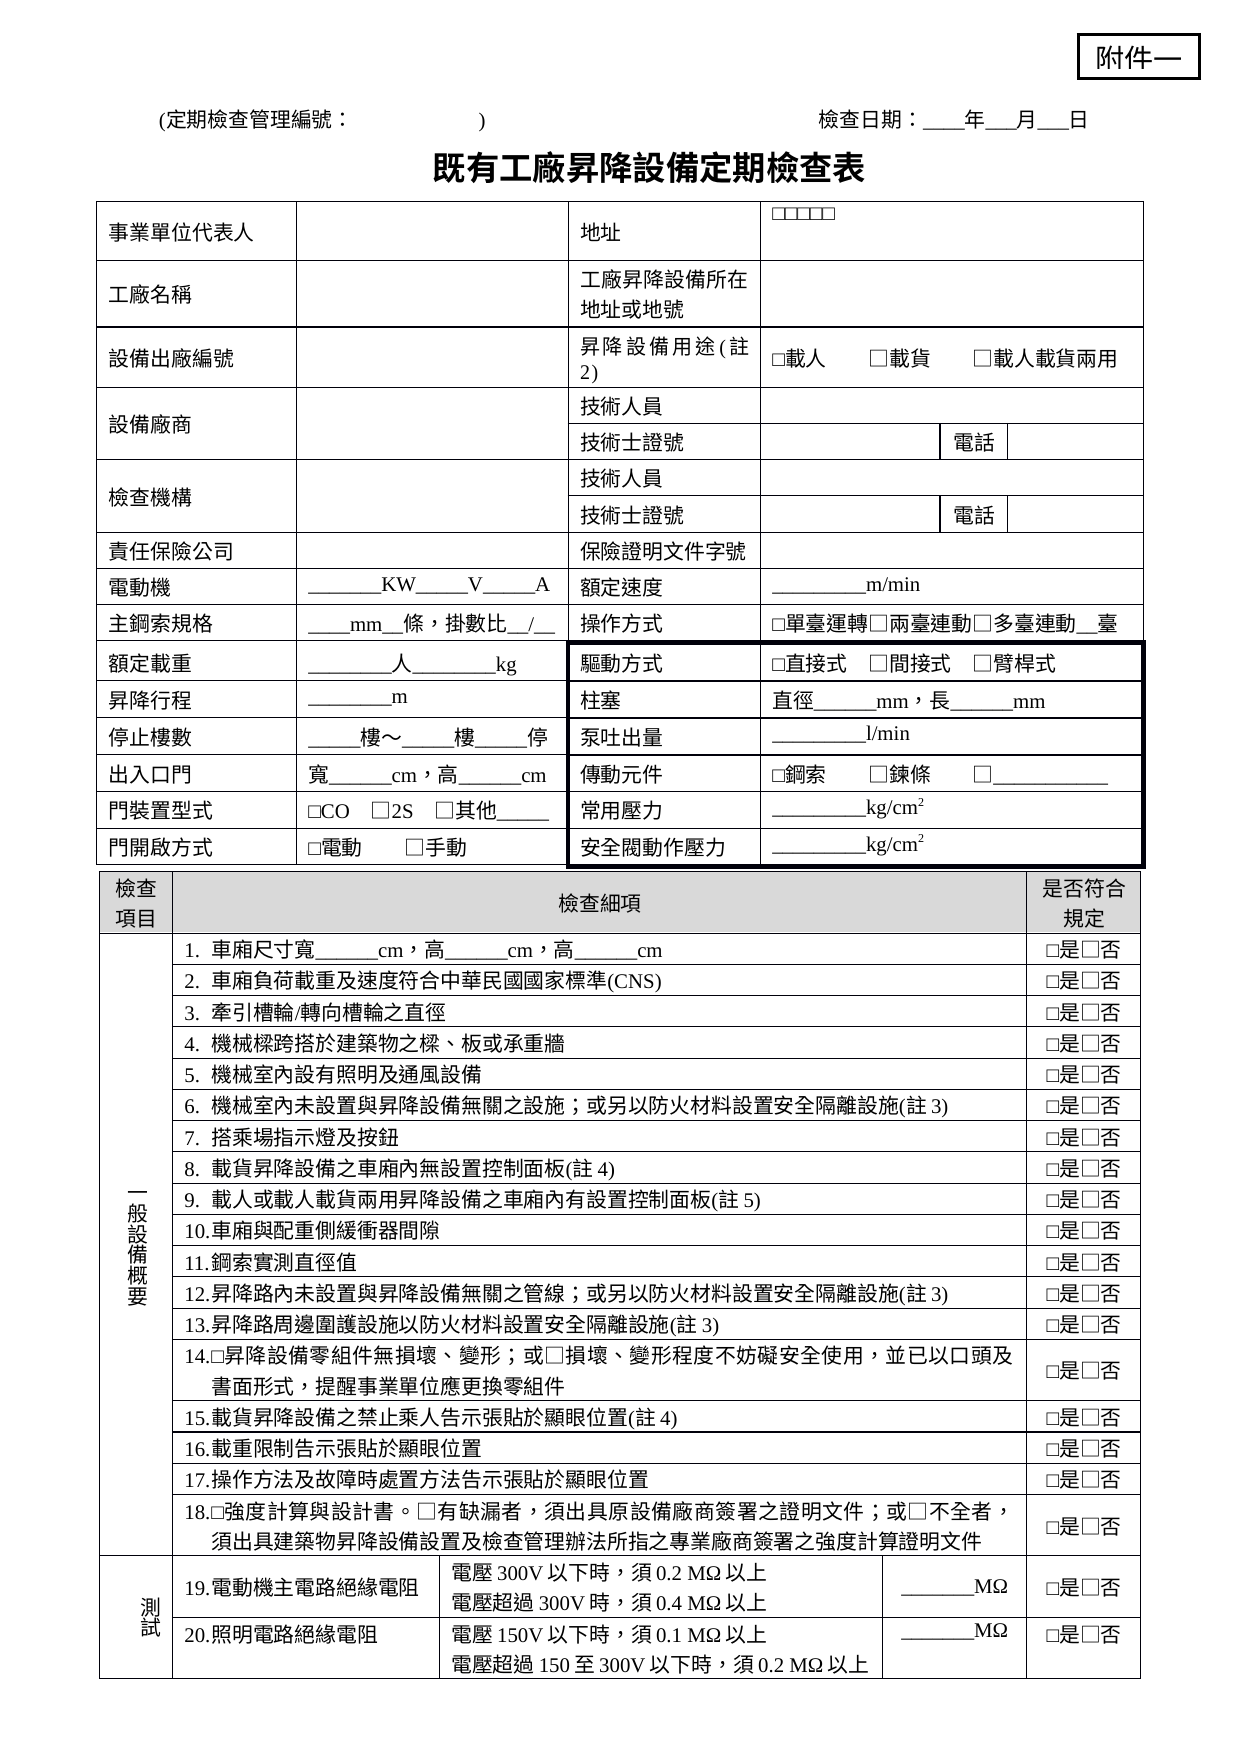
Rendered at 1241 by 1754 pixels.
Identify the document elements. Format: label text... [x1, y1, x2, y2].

table_cell □是□否 [1027, 965, 1140, 995]
table_cell [761, 388, 1143, 423]
table_cell 出入口門 [97, 755, 296, 791]
table_cell [761, 424, 939, 459]
table_cell [1008, 424, 1143, 459]
table_cell 額定速度 [569, 569, 760, 604]
table_cell □CO □2S □其他_____ [297, 792, 566, 827]
table_cell 昇降路周邊圍護設施以防火材料設置安全隔離設施(註3) [173, 1309, 1026, 1339]
table_cell ____mm__條，掛數比__/__ [297, 605, 568, 640]
table_cell 一般設備概要 [100, 934, 172, 1555]
table_cell _________kg/cm2 [761, 792, 1141, 827]
table_cell [297, 261, 568, 326]
table_header [297, 202, 568, 260]
table_cell □直接式 □間接式 □臂桿式 [761, 645, 1141, 680]
table_cell 電壓300V以下時，須0.2 MΩ以上 電壓超過300V時，須0.4 MΩ以上 [440, 1556, 882, 1617]
table_cell 載貨昇降設備之車廂內無設置控制面板(註4) [173, 1152, 1026, 1182]
table_cell 車廂與配重側緩衝器間隙 [173, 1215, 1026, 1245]
table_cell [1008, 496, 1143, 532]
table_cell 車廂負荷載重及速度符合中華民國國家標準(CNS) [173, 965, 1026, 995]
table_cell □是□否 [1027, 1027, 1140, 1057]
table_cell 技術人員 [569, 388, 760, 423]
table_cell □鋼索 □鍊條 □___________ [761, 756, 1141, 791]
table_cell 載人或載人載貨兩用昇降設備之車廂內有設置控制面板(註5) [173, 1184, 1026, 1214]
table_cell 機械室內設有照明及通風設備 [173, 1059, 1026, 1089]
table_cell [297, 460, 568, 532]
table_cell 保險證明文件字號 [569, 533, 760, 568]
table_cell 昇降路內未設置與昇降設備無關之管線；或另以防火材料設置安全隔離設施(註3) [173, 1277, 1026, 1307]
table_cell [297, 533, 568, 568]
table_cell □是□否 [1027, 934, 1140, 964]
table_header 檢查細項 [173, 872, 1026, 932]
subtitle 既有工廠昇降設備定期檢查表 [100, 147, 1140, 188]
table_cell □是□否 [1027, 1433, 1140, 1463]
table_cell [761, 496, 939, 532]
table_cell 技術人員 [569, 460, 760, 495]
table_cell 照明電路絕緣電阻 [173, 1618, 439, 1678]
table_cell 柱塞 [570, 682, 760, 717]
table_cell _______KW_____V_____A [297, 569, 568, 604]
table_cell [761, 533, 1143, 568]
table_cell 技術士證號 [569, 496, 760, 532]
table_header 地址 [569, 202, 760, 260]
table_cell □是□否 [1027, 1309, 1140, 1339]
table_header □□□□□ [761, 202, 1143, 260]
table_cell □是□否 [1027, 1121, 1140, 1151]
table_cell 操作方式 [569, 605, 760, 640]
table_cell _______MΩ [883, 1556, 1026, 1617]
table_cell □是□否 [1027, 1556, 1140, 1617]
table_cell 技術士證號 [569, 424, 760, 459]
table_cell 載貨昇降設備之禁止乘人告示張貼於顯眼位置(註4) [173, 1401, 1026, 1431]
table_cell _______MΩ [883, 1618, 1026, 1678]
table_cell 設備廠商 [97, 388, 296, 459]
table_cell □是□否 [1027, 996, 1140, 1026]
table_cell □是□否 [1027, 1340, 1140, 1400]
table_cell [297, 388, 568, 459]
table_cell 機械室內未設置與昇降設備無關之設施；或另以防火材料設置安全隔離設施(註3) [173, 1090, 1026, 1120]
table_cell 車廂尺寸寬______cm，高______cm，高______cm [173, 934, 1026, 964]
table_cell 昇降設備用途(註2) [569, 328, 760, 387]
table_cell 昇降行程 [97, 681, 296, 717]
table_header 是否符合 規定 [1027, 872, 1140, 932]
table_cell 電話 [941, 496, 1007, 532]
table_cell □是□否 [1027, 1215, 1140, 1245]
table_cell 檢查機構 [97, 460, 296, 532]
table_cell 電話 [941, 424, 1007, 459]
table_header 事業單位代表人 [97, 202, 296, 260]
table_cell 操作方法及故障時處置方法告示張貼於顯眼位置 [173, 1464, 1026, 1494]
table_cell 電動機 [97, 569, 296, 604]
table_cell 牽引槽輪/轉向槽輪之直徑 [173, 996, 1026, 1026]
table_cell [761, 460, 1143, 495]
table_cell □昇降設備零組件無損壞、變形；或□損壞、變形程度不妨礙安全使用，並已以口頭及書面形式，提醒事業單位應更換零組件 [173, 1340, 1026, 1400]
table_header 檢查項目 [100, 872, 172, 932]
table_cell _________kg/cm2 [761, 829, 1141, 864]
table_cell □是□否 [1027, 1090, 1140, 1120]
table_cell □是□否 [1027, 1277, 1140, 1307]
table_cell 寬______cm，高______cm [297, 755, 566, 791]
table_cell _________m/min [761, 569, 1143, 604]
table_cell ________人________kg [297, 641, 566, 680]
table_cell 設備出廠編號 [97, 328, 296, 387]
table_cell □是□否 [1027, 1246, 1140, 1276]
table_cell 責任保險公司 [97, 533, 296, 568]
table_cell _____樓～_____樓_____停 [297, 718, 566, 754]
table_cell 門裝置型式 [97, 792, 296, 827]
table_cell 電動機主電路絕緣電阻 [173, 1556, 439, 1617]
table_cell 常用壓力 [570, 792, 760, 827]
table_cell ________m [297, 681, 566, 717]
table_cell 載重限制告示張貼於顯眼位置 [173, 1433, 1026, 1463]
table_cell 驅動方式 [570, 645, 760, 680]
table_cell 工廠昇降設備所在地址或地號 [569, 261, 760, 326]
table_cell 停止樓數 [97, 718, 296, 754]
table_cell [761, 261, 1143, 326]
table_cell _________l/min [761, 719, 1141, 754]
table_cell □是□否 [1027, 1152, 1140, 1182]
table_cell 泵吐出量 [570, 719, 760, 754]
table_cell □是□否 [1027, 1184, 1140, 1214]
table_cell 機械樑跨搭於建築物之樑、板或承重牆 [173, 1027, 1026, 1057]
table_cell □是□否 [1027, 1059, 1140, 1089]
table_cell □是□否 [1027, 1464, 1140, 1494]
table_cell □是□否 [1027, 1618, 1140, 1678]
table_cell 鋼索實測直徑值 [173, 1246, 1026, 1276]
table_cell 電壓150V以下時，須0.1 MΩ以上 電壓超過150至300V以下時，須0.2 MΩ以上 [440, 1618, 882, 1678]
table_cell □是□否 [1027, 1495, 1140, 1555]
table_cell □電動 □手動 [297, 829, 566, 864]
table_cell 門開啟方式 [97, 829, 296, 864]
table_cell 額定載重 [97, 641, 296, 680]
table_cell 測試 [100, 1556, 172, 1678]
table_cell □是□否 [1027, 1401, 1140, 1431]
table_cell 傳動元件 [570, 756, 760, 791]
table_cell □強度計算與設計書。□有缺漏者，須出具原設備廠商簽署之證明文件；或□不全者，須出具建築物昇降設備設置及檢查管理辦法所指之專業廠商簽署之強度計算證明文件 [173, 1495, 1026, 1555]
table_cell 安全閥動作壓力 [570, 829, 760, 864]
table_cell [297, 328, 568, 387]
table_cell 主鋼索規格 [97, 605, 296, 640]
table_cell 直徑______mm，長______mm [761, 682, 1141, 717]
table_cell 搭乘場指示燈及按鈕 [173, 1121, 1026, 1151]
table_cell 工廠名稱 [97, 261, 296, 326]
table_cell □單臺運轉□兩臺連動□多臺連動__臺 [761, 605, 1143, 640]
table_cell □載人 □載貨 □載人載貨兩用 [761, 328, 1143, 387]
